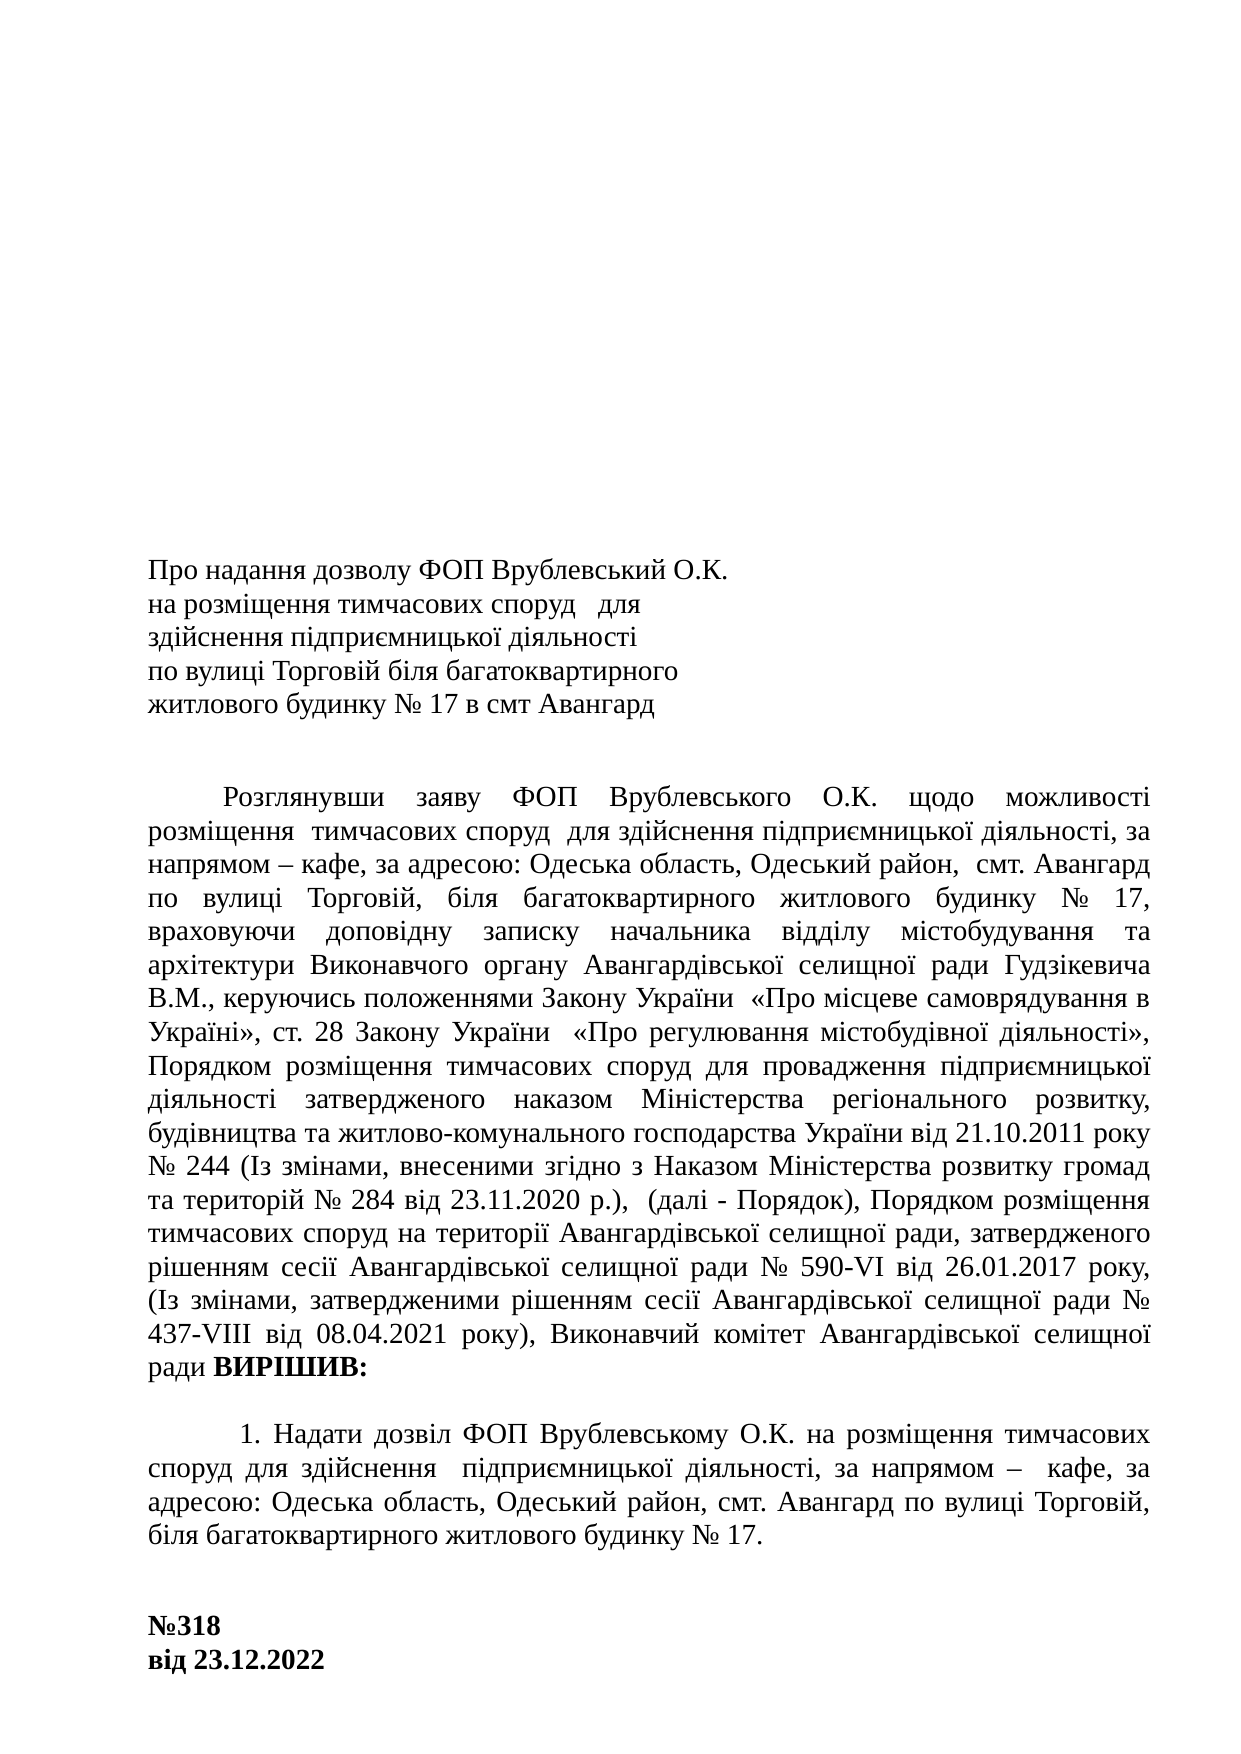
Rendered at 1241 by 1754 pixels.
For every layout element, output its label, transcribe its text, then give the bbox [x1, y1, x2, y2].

text здійснення підприємницької діяльності [148, 619, 1152, 653]
text Розглянувши заяву ФОП Врублевського О.К. щодо можливості розміщення тимчасових споруд для здійснення підприємницької діяльності, за напрямом – кафе, за адресою: Одеська область, Одеський район, смт. Авангард по вулиці Торговій, біля багатоквартирного житлового будинку № 17, враховуючи доповідну записку начальника відділу містобудування та архітектури Виконавчого органу Авангардівської селищної ради Гудзікевича В.М., керуючись положеннями Закону України «Про місцеве самоврядування в Україні», ст. 28 Закону України «Про регулювання містобудівної діяльності», Порядком розміщення тимчасових споруд для провадження підприємницької діяльності затвердженого наказом Міністерства регіонального розвитку, будівництва та житлово-комунального господарства України від 21.10.2011 року № 244 (Із змінами, внесеними згідно з Наказом Міністерства розвитку громад та територій № 284 від 23.11.2020 р.), (далі - Порядок), Порядком розміщення тимчасових споруд на території Авангардівської селищної ради, затвердженого рішенням сесії Авангардівської селищної ради № 590-VI від 26.01.2017 року, (Із змінами, затвердженими рішенням сесії Авангардівської селищної ради № 437-VІІI від 08.04.2021 року), Виконавчий комітет Авангардівської селищної ради ВИРІШИВ: [148, 779, 1152, 1383]
text на розміщення тимчасових споруд для [148, 586, 1152, 619]
text №318 [148, 1608, 1152, 1642]
text по вулиці Торговій біля багатоквартирного [148, 653, 1152, 687]
text від 23.12.2022 [148, 1642, 1152, 1675]
text Про надання дозволу ФОП Врублевський О.К. [148, 552, 1152, 586]
text 1. Надати дозвіл ФОП Врублевському О.К. на розміщення тимчасових споруд для здійснення підприємницької діяльності, за напрямом – кафе, за адресою: Одеська область, Одеський район, смт. Авангард по вулиці Торговій, біля багатоквартирного житлового будинку № 17. [148, 1417, 1152, 1551]
text житлового будинку № 17 в смт Авангард [148, 687, 1152, 720]
